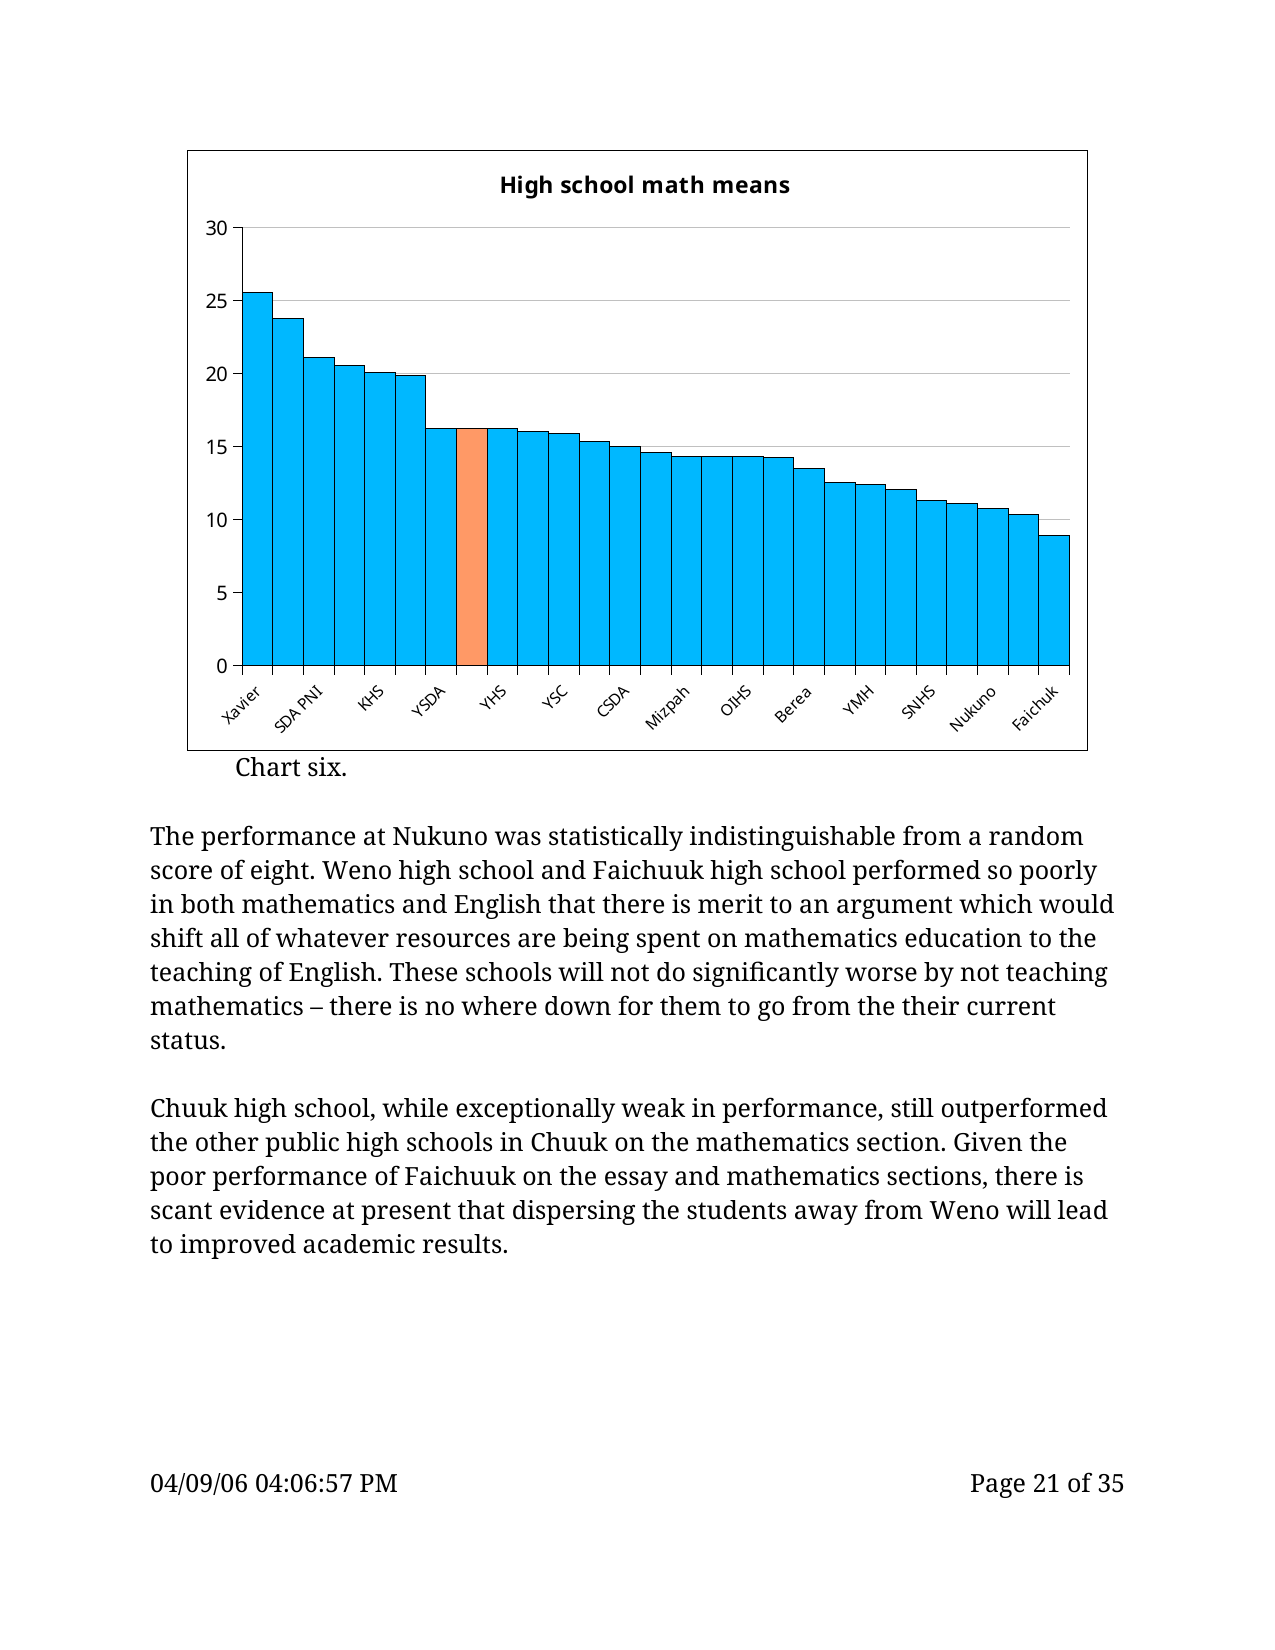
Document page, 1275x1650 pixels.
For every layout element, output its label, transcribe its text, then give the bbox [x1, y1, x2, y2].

text The performance at Nukuno was statistically indistinguishable from a random score of eight. Weno high school and Faichuuk high school performed so poorly in both mathematics and English that there is merit to an argument which would shift all of whatever resources are being spent on mathematics education to the teaching of English. These schools will not do significantly worse by not teaching mathematics – there is no where down for them to go from the their current status. [150, 818, 1125, 1057]
text Chart six. [150, 150, 1125, 784]
text Chuuk high school, while exceptionally weak in performance, still outperformed the other public high schools in Chuuk on the mathematics section. Given the poor performance of Faichuuk on the essay and mathematics sections, there is scant evidence at present that dispersing the students away from Weno will lead to improved academic results. [150, 1091, 1125, 1261]
